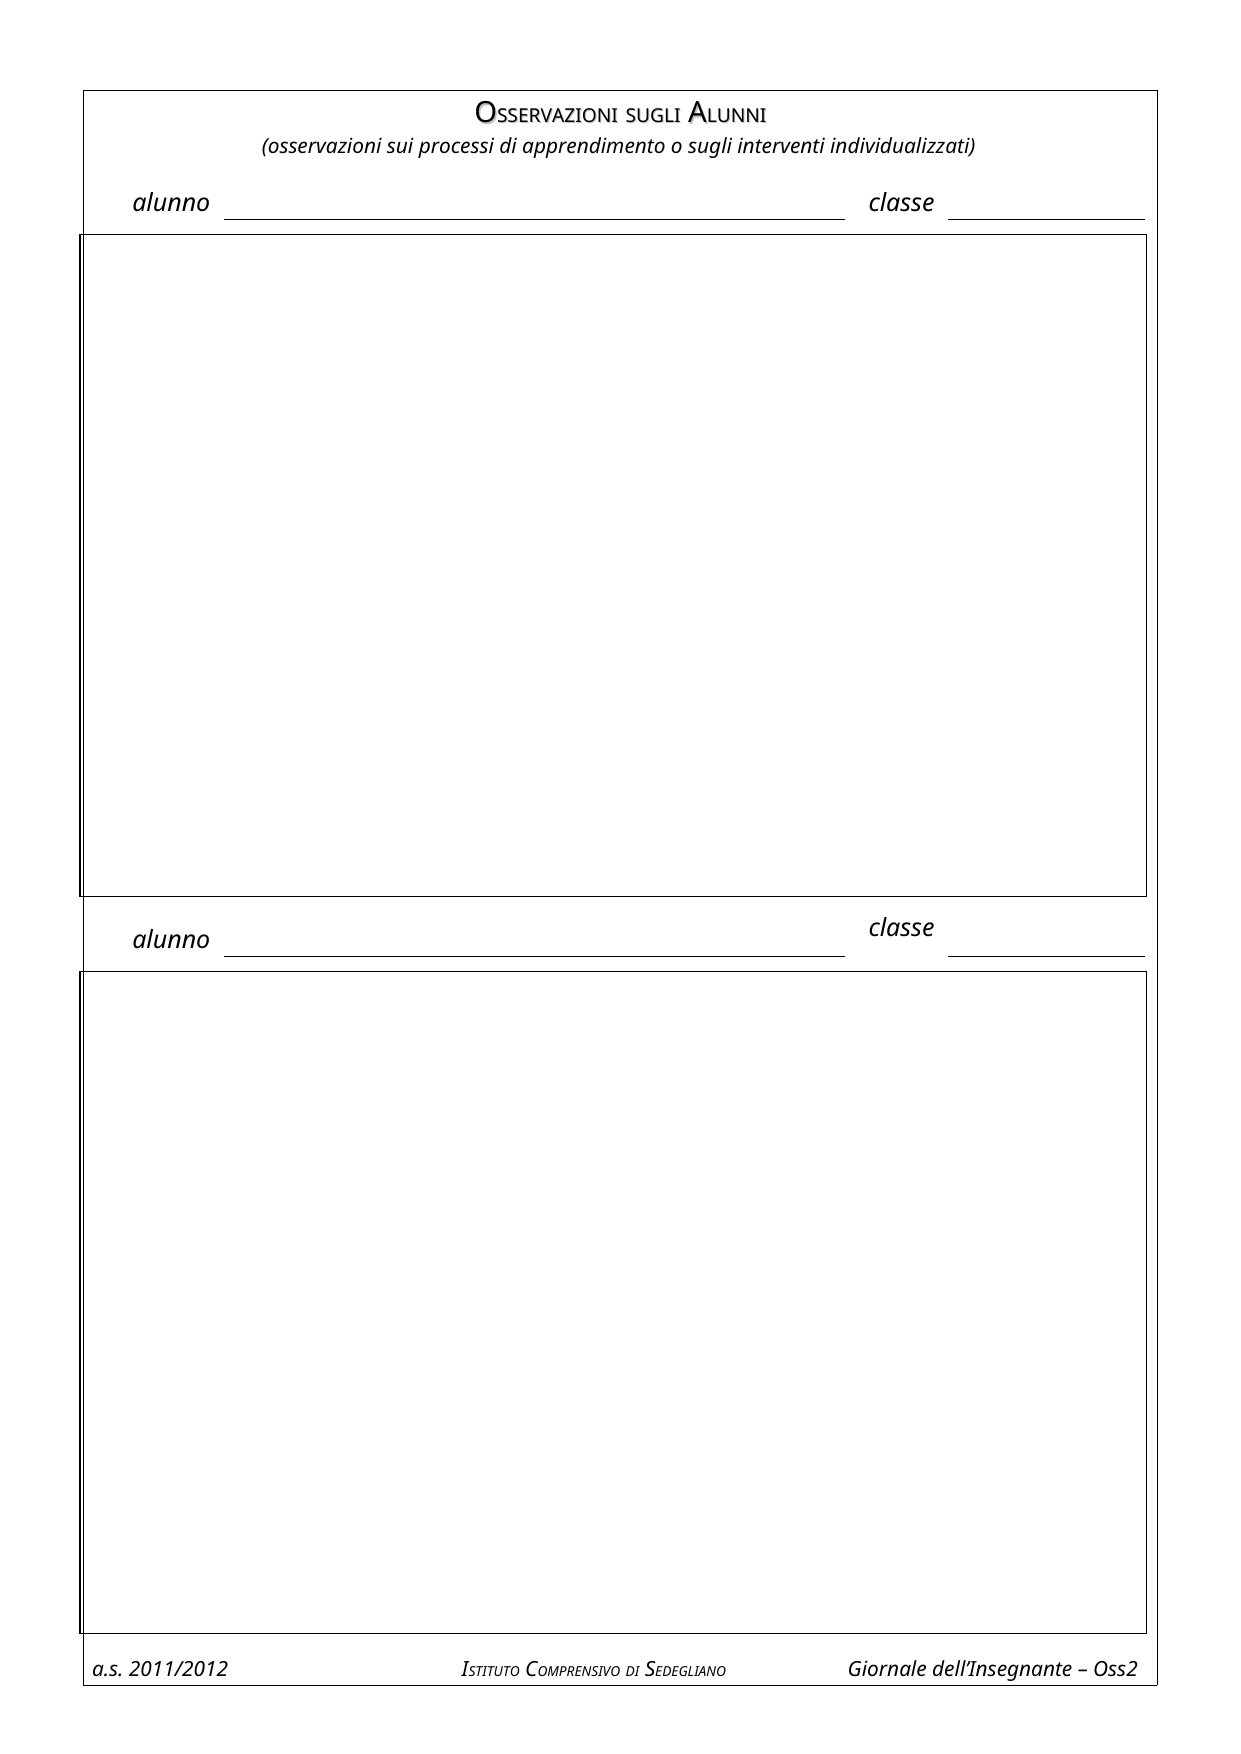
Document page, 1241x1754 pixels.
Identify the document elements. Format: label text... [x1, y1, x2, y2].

table_cell [84, 235, 1146, 896]
table_cell [84, 219, 1146, 234]
table_cell [84, 956, 1146, 971]
table_cell [948, 897, 1146, 956]
table_header alunno [84, 185, 224, 219]
table_cell [224, 897, 845, 956]
table_header [948, 185, 1146, 219]
table_cell [84, 972, 1146, 1633]
table_cell alunno [84, 897, 224, 956]
table_cell classe [845, 897, 948, 956]
table_header classe [845, 185, 948, 219]
table_header [224, 185, 845, 219]
text Osservazioni sugli Alunni (osservazioni sui processi di apprendimento o sugli interventi individualizzati) [92, 92, 1148, 160]
